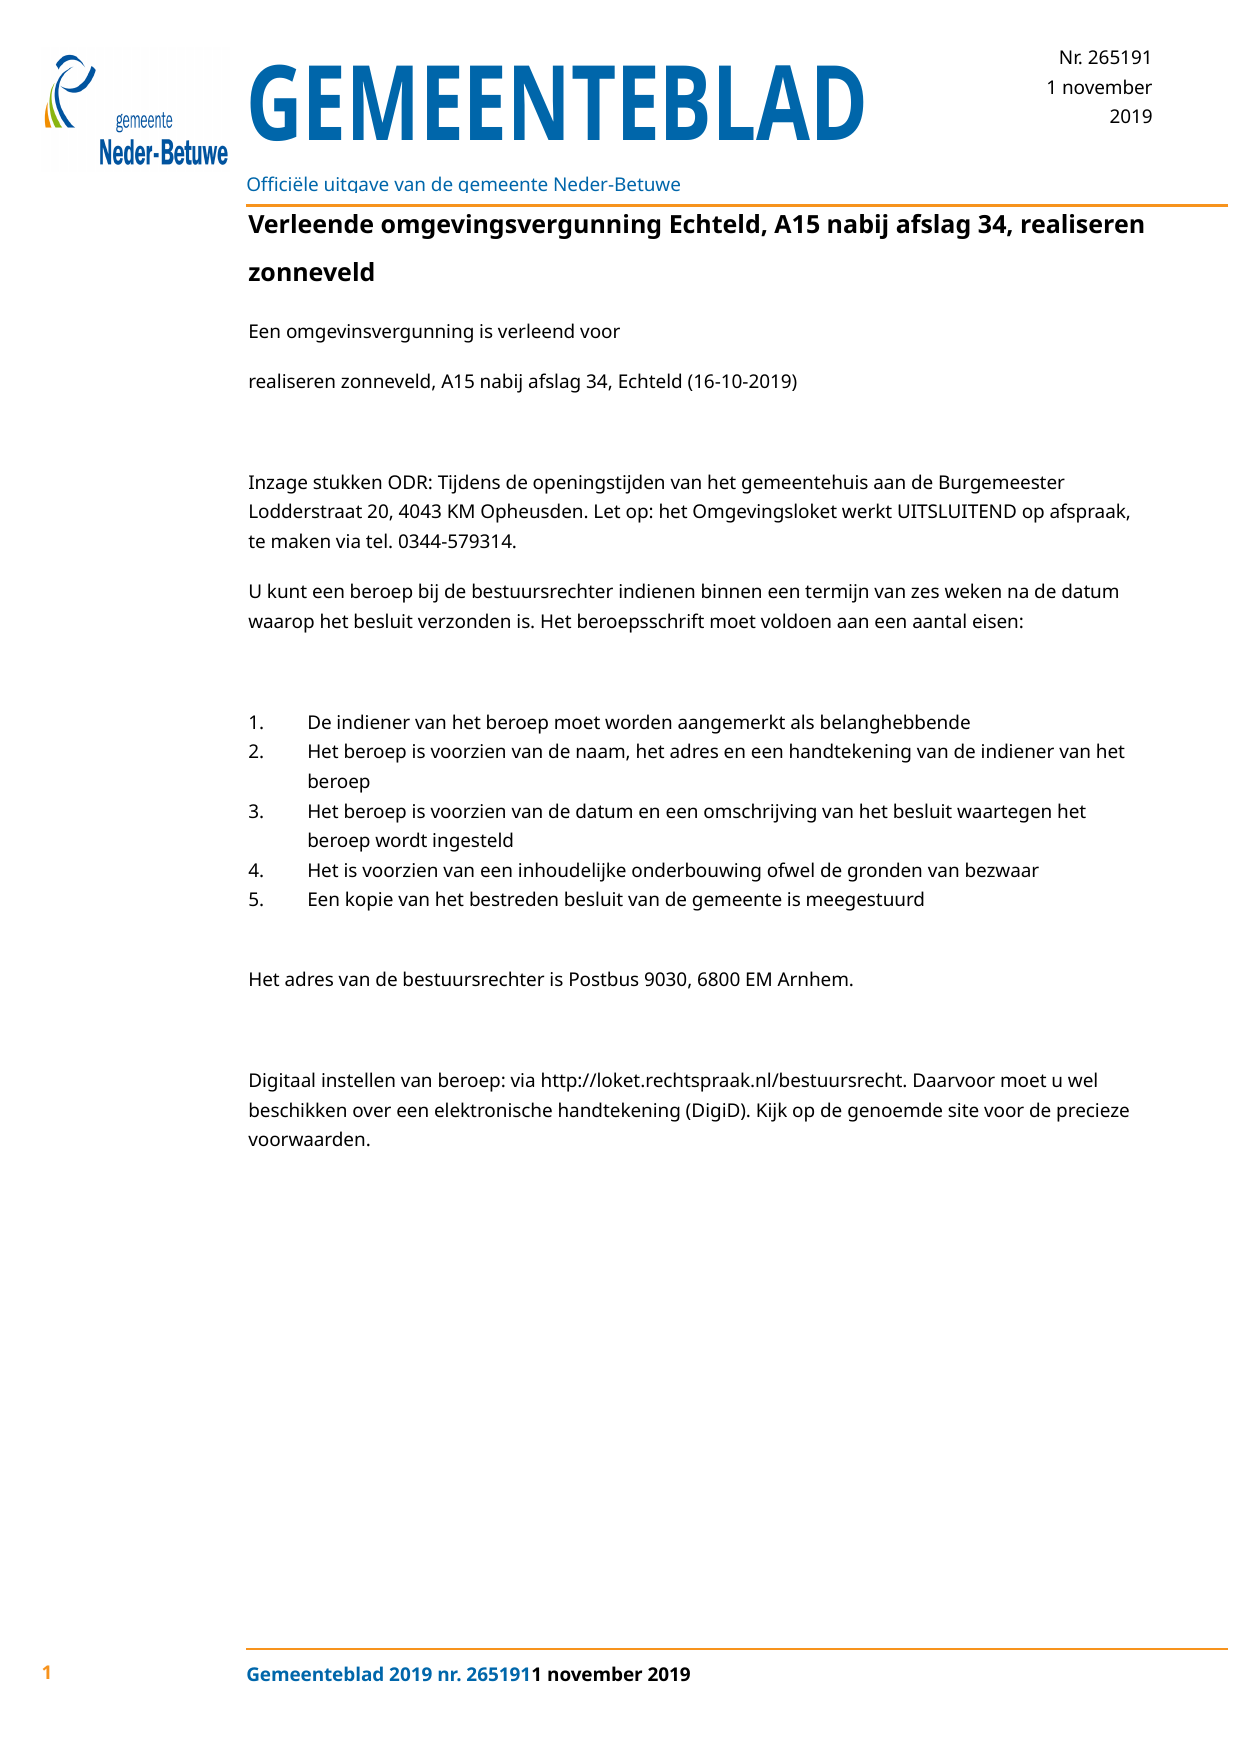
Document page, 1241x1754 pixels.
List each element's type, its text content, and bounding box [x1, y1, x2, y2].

list Het beroep is voorzien van de naam, het adres en een handtekening van de indiener van het beroep [248, 739, 1152, 794]
list De indiener van het beroep moet worden aangemerkt als belanghebbende [248, 709, 1152, 735]
list Het is voorzien van een inhoudelijke onderbouwing ofwel de gronden van bezwaar [248, 857, 1152, 883]
text Inzage stukken ODR: Tijdens de openingstijden van het gemeentehuis aan de Burgemeester Lodderstraat 20, 4043 KM Opheusden. Let op: het Omgevingsloket werkt UITSLUITEND op afspraak, te maken via tel. 0344-579314. [248, 469, 1152, 554]
text U kunt een beroep bij de bestuursrechter indienen binnen een termijn van zes weken na de datum waarop het besluit verzonden is. Het beroepsschrift moet voldoen aan een aantal eisen: [248, 579, 1152, 634]
picture [41, 47, 231, 172]
text Verleende omgevingsvergunning Echteld, A15 nabij afslag 34, realiseren zonneveld [248, 207, 1152, 288]
text Een omgevinsvergunning is verleend voor [248, 318, 1152, 344]
text Digitaal instellen van beroep: via http://loket.rechtspraak.nl/bestuursrecht. Daarvoor moet u wel beschikken over een elektronische handtekening (DigiD). Kijk op de genoemde site voor de precieze voorwaarden. [248, 1067, 1152, 1152]
text realiseren zonneveld, A15 nabij afslag 34, Echteld (16-10-2019) [248, 368, 1152, 394]
text Het adres van de bestuursrechter is Postbus 9030, 6800 EM Arnhem. [248, 967, 1152, 992]
list Het beroep is voorzien van de datum en een omschrijving van het besluit waartegen het beroep wordt ingesteld [248, 798, 1152, 853]
list Een kopie van het bestreden besluit van de gemeente is meegestuurd [248, 887, 1152, 912]
